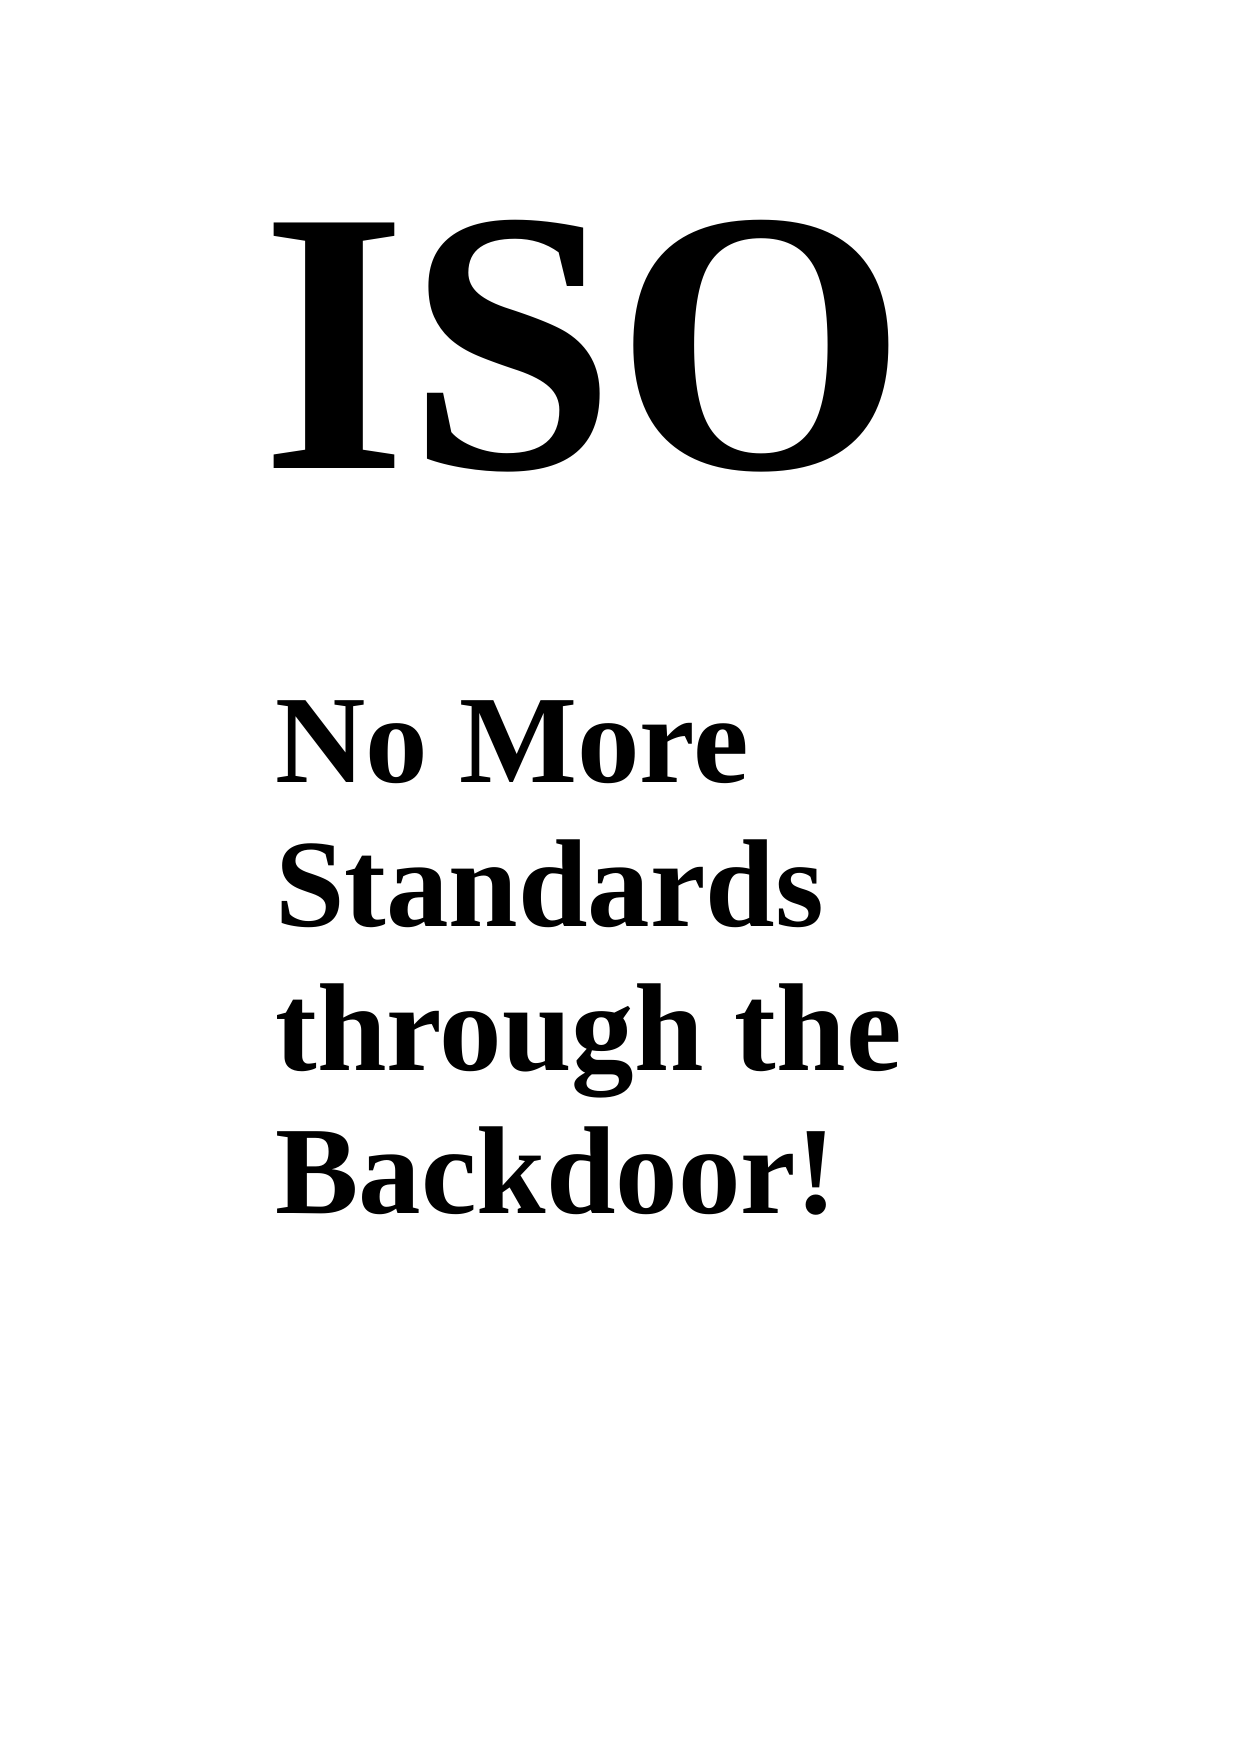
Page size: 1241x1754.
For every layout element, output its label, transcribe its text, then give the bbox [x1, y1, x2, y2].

text No More Standards through the Backdoor! [275, 666, 1122, 1241]
text ISO [261, 118, 1122, 549]
